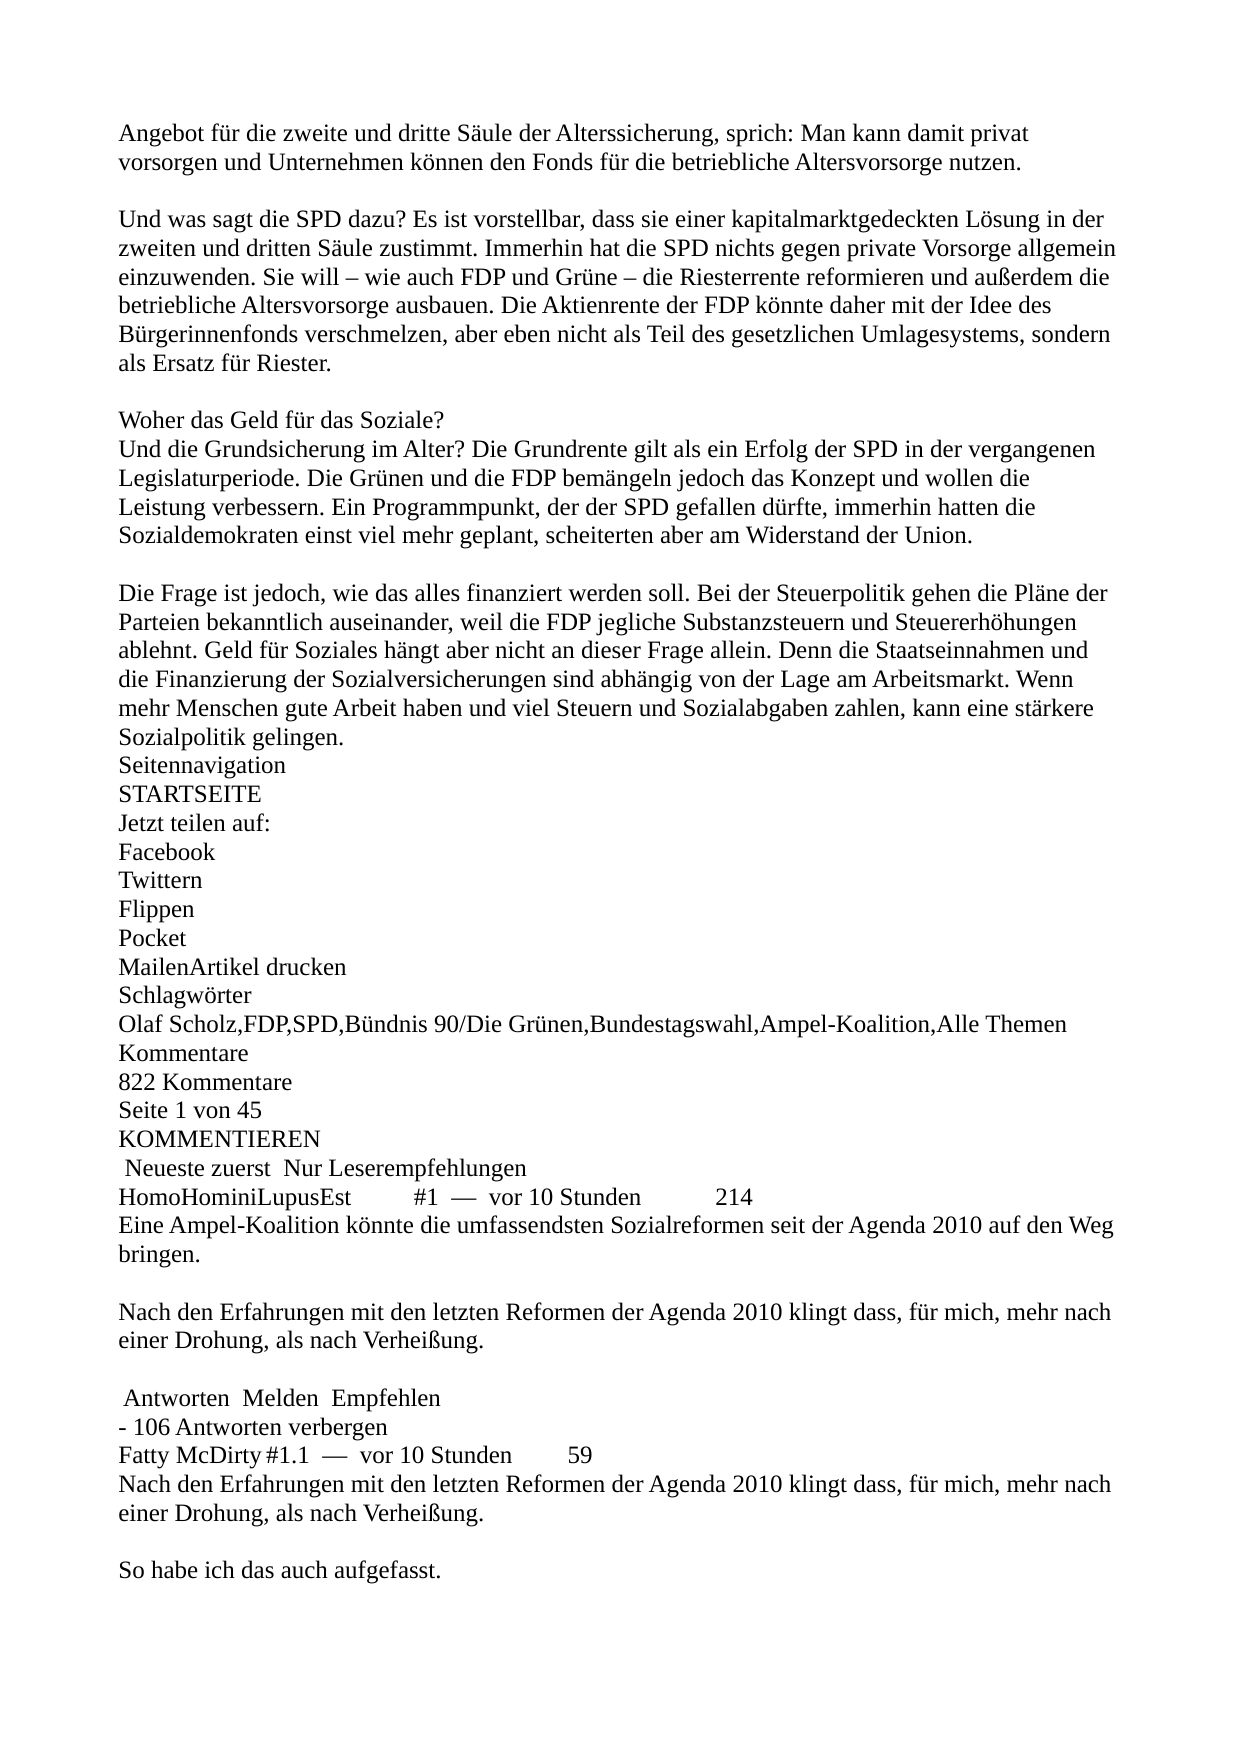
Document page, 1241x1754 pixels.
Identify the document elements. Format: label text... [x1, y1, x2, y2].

text STARTSEITE [118, 779, 1122, 808]
text Seite 1 von 45 [118, 1096, 1122, 1124]
text 822 Kommentare [118, 1067, 1122, 1096]
text Facebook [118, 837, 1122, 866]
text Angebot für die zweite und dritte Säule der Alterssicherung, sprich: Man kann damit privat vorsorgen und Unternehmen können den Fonds für die betriebliche Altersvorsorge nutzen. [118, 118, 1122, 176]
text So habe ich das auch aufgefasst. [118, 1556, 1122, 1584]
text Twittern [118, 866, 1122, 894]
text Und was sagt die SPD dazu? Es ist vorstellbar, dass sie einer kapitalmarktgedeckten Lösung in der zweiten und dritten Säule zustimmt. Immerhin hat die SPD nichts gegen private Vorsorge allgemein einzuwenden. Sie will – wie auch FDP und Grüne – die Riesterrente reformieren und außerdem die betriebliche Altersvorsorge ausbauen. Die Aktienrente der FDP könnte daher mit der Idee des Bürgerinnenfonds verschmelzen, aber eben nicht als Teil des gesetzlichen Umlagesystems, sondern als Ersatz für Riester. [118, 204, 1122, 377]
text Und die Grundsicherung im Alter? Die Grundrente gilt als ein Erfolg der SPD in der vergangenen Legislaturperiode. Die Grünen und die FDP bemängeln jedoch das Konzept und wollen die Leistung verbessern. Ein Programmpunkt, der der SPD gefallen dürfte, immerhin hatten die Sozialdemokraten einst viel mehr geplant, scheiterten aber am Widerstand der Union. [118, 434, 1122, 549]
text Pocket [118, 923, 1122, 952]
text Die Frage ist jedoch, wie das alles finanziert werden soll. Bei der Steuerpolitik gehen die Pläne der Parteien bekanntlich auseinander, weil die FDP jegliche Substanzsteuern und Steuererhöhungen ablehnt. Geld für Soziales hängt aber nicht an dieser Frage allein. Denn die Staatseinnahmen und die Finanzierung der Sozialversicherungen sind abhängig von der Lage am Arbeitsmarkt. Wenn mehr Menschen gute Arbeit haben und viel Steuern und Sozialabgaben zahlen, kann eine stärkere Sozialpolitik gelingen. [118, 578, 1122, 751]
text Nach den Erfahrungen mit den letzten Reformen der Agenda 2010 klingt dass, für mich, mehr nach einer Drohung, als nach Verheißung. [118, 1297, 1122, 1354]
text Nach den Erfahrungen mit den letzten Reformen der Agenda 2010 klingt dass, für mich, mehr nach einer Drohung, als nach Verheißung. [118, 1469, 1122, 1527]
text Seitennavigation [118, 751, 1122, 779]
text HomoHominiLupusEst #1 — vor 10 Stunden 214 [118, 1182, 1122, 1211]
text Neueste zuerst Nur Leserempfehlungen [118, 1153, 1122, 1182]
text Olaf Scholz,FDP,SPD,Bündnis 90/Die Grünen,Bundestagswahl,Ampel-Koalition,Alle Themen [118, 1009, 1122, 1038]
text Woher das Geld für das Soziale? [118, 406, 1122, 434]
text Kommentare [118, 1038, 1122, 1067]
text - 106 Antworten verbergen [118, 1412, 1122, 1441]
text KOMMENTIEREN [118, 1124, 1122, 1153]
text Antworten Melden Empfehlen [118, 1383, 1122, 1412]
text Jetzt teilen auf: [118, 808, 1122, 837]
text Eine Ampel-Koalition könnte die umfassendsten Sozialreformen seit der Agenda 2010 auf den Weg bringen. [118, 1211, 1122, 1268]
text Schlagwörter [118, 981, 1122, 1009]
text Flippen [118, 894, 1122, 923]
text MailenArtikel drucken [118, 952, 1122, 981]
text Fatty McDirty #1.1 — vor 10 Stunden 59 [118, 1441, 1122, 1469]
